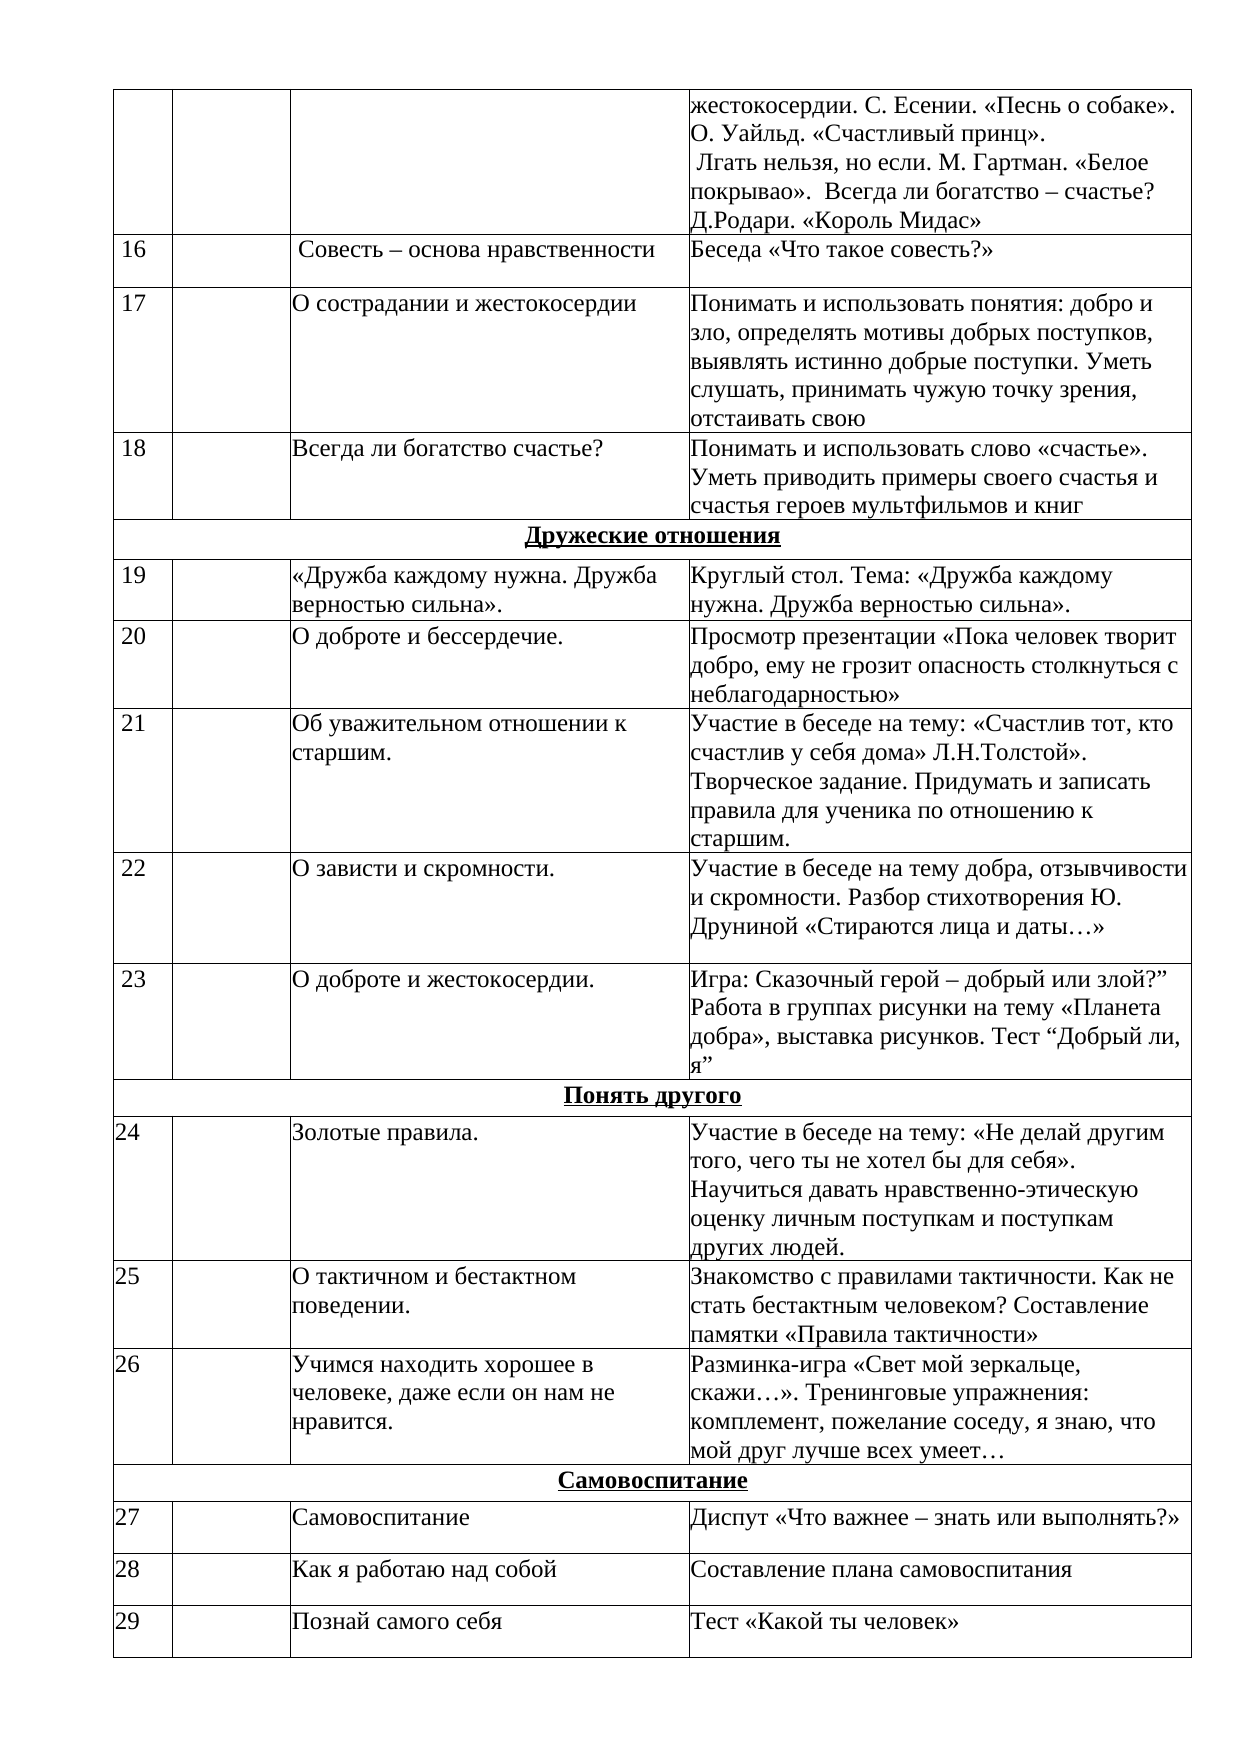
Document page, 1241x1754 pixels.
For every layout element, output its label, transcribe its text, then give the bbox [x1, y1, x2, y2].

table_cell [173, 621, 290, 707]
table_cell Самовоспитание [114, 1465, 1191, 1501]
table_cell 16 [114, 235, 172, 287]
table_cell [173, 433, 290, 519]
table_cell 20 [114, 621, 172, 707]
table_cell Учимся находить хорошее в человеке, даже если он нам не нравится. [291, 1349, 689, 1464]
table_cell [173, 1606, 290, 1657]
table_cell [173, 1261, 290, 1348]
table_cell Разминка-игра «Свет мой зеркальце, скажи…». Тренинговые упражнения: комплемент, пожелание соседу, я знаю, что мой друг лучше всех умеет… [690, 1349, 1191, 1464]
table_cell Самовоспитание [291, 1502, 689, 1553]
table_cell [173, 1502, 290, 1553]
table_cell [173, 853, 290, 963]
table_cell жестокосердии. С. Есении. «Песнь о собаке». О. Уайльд. «Счастливый принц». Лгать нельзя, но если. М. Гартман. «Белое покрывао». Всегда ли богатство – счастье? Д.Родари. «Король Мидас» [690, 90, 1191, 233]
table_cell Участие в беседе на тему: «Счастлив тот, кто счастлив у себя дома» Л.Н.Толстой». Творческое задание. Придумать и записать правила для ученика по отношению к старшим. [690, 709, 1191, 852]
table_cell Просмотр презентации «Пока человек творит добро, ему не грозит опасность столкнуться с неблагодарностью» [690, 621, 1191, 707]
table_cell Диспут «Что важнее – знать или выполнять?» [690, 1502, 1191, 1553]
table_cell О доброте и жестокосердии. [291, 964, 689, 1079]
table_cell 24 [114, 1117, 172, 1260]
table_cell О доброте и бессердечие. [291, 621, 689, 707]
table_cell [291, 90, 689, 233]
table_cell [173, 288, 290, 432]
table_cell Дружеские отношения [114, 520, 1191, 559]
table_cell Понимать и использовать понятия: добро и зло, определять мотивы добрых поступков, выявлять истинно добрые поступки. Уметь слушать, принимать чужую точку зрения, отстаивать свою [690, 288, 1191, 432]
table_cell [173, 709, 290, 852]
table_cell Знакомство с правилами тактичности. Как не стать бестактным человеком? Составление памятки «Правила тактичности» [690, 1261, 1191, 1348]
table_cell Игра: Сказочный герой – добрый или злой?” Работа в группах рисунки на тему «Планета добра», выставка рисунков. Тест “Добрый ли, я” [690, 964, 1191, 1079]
table_cell О зависти и скромности. [291, 853, 689, 963]
table_cell 29 [114, 1606, 172, 1657]
table_cell [173, 90, 290, 233]
table_cell [114, 90, 172, 233]
table_cell Понимать и использовать слово «счастье». Уметь приводить примеры своего счастья и счастья героев мультфильмов и книг [690, 433, 1191, 519]
table_cell [173, 1554, 290, 1605]
table_cell 21 [114, 709, 172, 852]
table_cell [173, 964, 290, 1079]
table_cell 19 [114, 560, 172, 620]
table_cell 28 [114, 1554, 172, 1605]
table_cell 22 [114, 853, 172, 963]
table_cell О сострадании и жестокосердии [291, 288, 689, 432]
table_cell Тест «Какой ты человек» [690, 1606, 1191, 1657]
table_cell 26 [114, 1349, 172, 1464]
table_cell Участие в беседе на тему: «Не делай другим того, чего ты не хотел бы для себя». Научиться давать нравственно-этическую оценку личным поступкам и поступкам других людей. [690, 1117, 1191, 1260]
table_cell 17 [114, 288, 172, 432]
table_cell [173, 1117, 290, 1260]
table_cell 25 [114, 1261, 172, 1348]
table_cell 23 [114, 964, 172, 1079]
table_cell [173, 235, 290, 287]
table_cell Золотые правила. [291, 1117, 689, 1260]
table_cell [173, 1349, 290, 1464]
table_cell О тактичном и бестактном поведении. [291, 1261, 689, 1348]
table_cell Круглый стол. Тема: «Дружба каждому нужна. Дружба верностью сильна». [690, 560, 1191, 620]
table_cell Понять другого [114, 1080, 1191, 1116]
table_cell Беседа «Что такое совесть?» [690, 235, 1191, 287]
table_cell 27 [114, 1502, 172, 1553]
table_cell Совесть – основа нравственности [291, 235, 689, 287]
table_cell [173, 560, 290, 620]
table_cell Участие в беседе на тему добра, отзывчивости и скромности. Разбор стихотворения Ю. Друниной «Стираются лица и даты…» [690, 853, 1191, 963]
table_cell Познай самого себя [291, 1606, 689, 1657]
table_cell Об уважительном отношении к старшим. [291, 709, 689, 852]
table_cell Как я работаю над собой [291, 1554, 689, 1605]
table_cell Составление плана самовоспитания [690, 1554, 1191, 1605]
table_cell Всегда ли богатство счастье? [291, 433, 689, 519]
table_cell 18 [114, 433, 172, 519]
table_cell «Дружба каждому нужна. Дружба верностью сильна». [291, 560, 689, 620]
